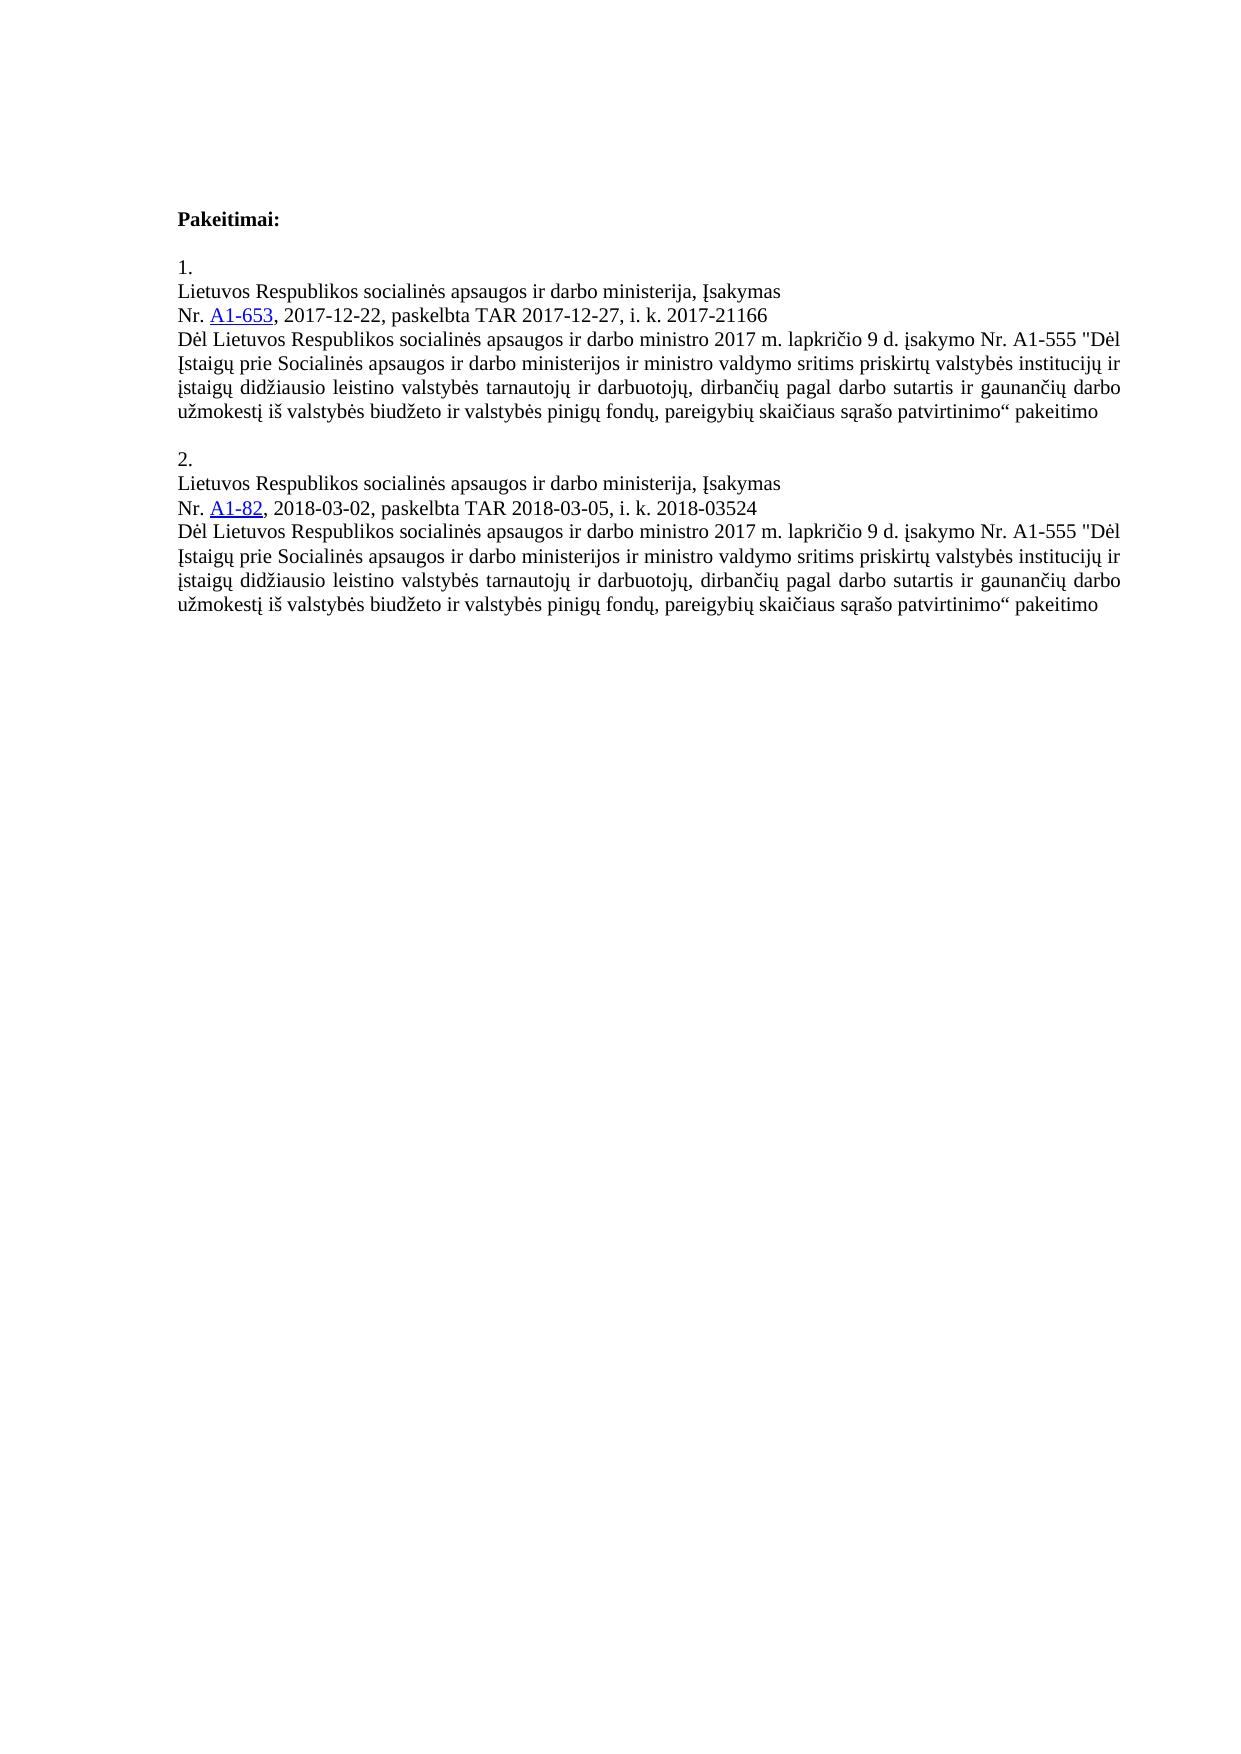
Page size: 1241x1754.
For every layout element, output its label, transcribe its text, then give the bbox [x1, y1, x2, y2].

text Dėl Lietuvos Respublikos socialinės apsaugos ir darbo ministro 2017 m. lapkričio 9 d. įsakymo Nr. A1-555 "Dėl Įstaigų prie Socialinės apsaugos ir darbo ministerijos ir ministro valdymo sritims priskirtų valstybės institucijų ir įstaigų didžiausio leistino valstybės tarnautojų ir darbuotojų, dirbančių pagal darbo sutartis ir gaunančių darbo užmokestį iš valstybės biudžeto ir valstybės pinigų fondų, pareigybių skaičiaus sąrašo patvirtinimo“ pakeitimo [177, 327, 1122, 423]
text Lietuvos Respublikos socialinės apsaugos ir darbo ministerija, Įsakymas [177, 471, 1122, 495]
text Lietuvos Respublikos socialinės apsaugos ir darbo ministerija, Įsakymas [177, 279, 1122, 303]
text Pakeitimai: [177, 207, 1122, 231]
text 1. [177, 255, 1122, 279]
text Nr. A1-653, 2017-12-22, paskelbta TAR 2017-12-27, i. k. 2017-21166 [177, 303, 1122, 327]
text Dėl Lietuvos Respublikos socialinės apsaugos ir darbo ministro 2017 m. lapkričio 9 d. įsakymo Nr. A1-555 "Dėl Įstaigų prie Socialinės apsaugos ir darbo ministerijos ir ministro valdymo sritims priskirtų valstybės institucijų ir įstaigų didžiausio leistino valstybės tarnautojų ir darbuotojų, dirbančių pagal darbo sutartis ir gaunančių darbo užmokestį iš valstybės biudžeto ir valstybės pinigų fondų, pareigybių skaičiaus sąrašo patvirtinimo“ pakeitimo [177, 519, 1122, 616]
text Nr. A1-82, 2018-03-02, paskelbta TAR 2018-03-05, i. k. 2018-03524 [177, 495, 1122, 519]
text 2. [177, 447, 1122, 471]
